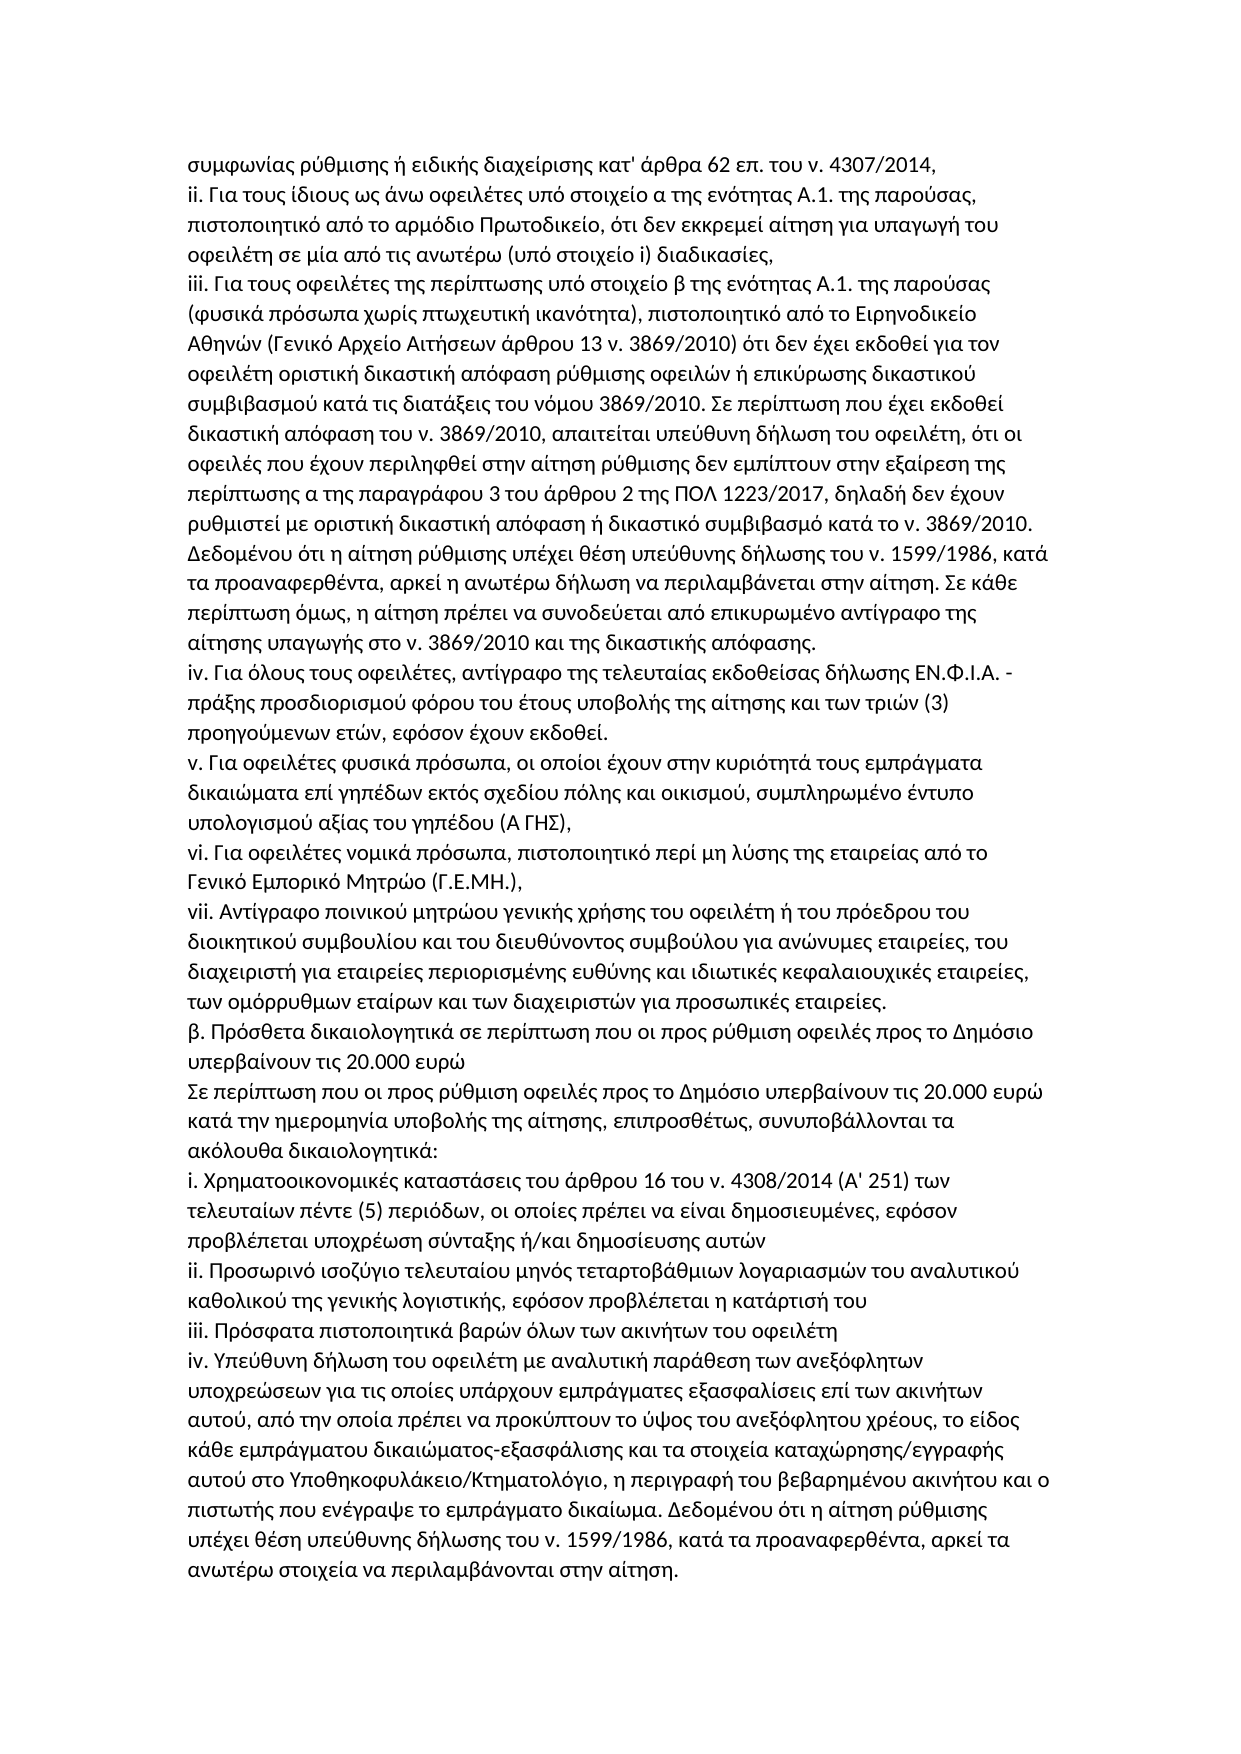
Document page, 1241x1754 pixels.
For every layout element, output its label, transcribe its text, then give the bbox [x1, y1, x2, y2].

text συμφωνίας ρύθμισης ή ειδικής διαχείρισης κατ' άρθρα 62 επ. του ν. 4307/2014, ii. Για τους ίδιους ως άνω οφειλέτες υπό στοιχείο α της ενότητας Α.1. της παρούσας, πιστοποιητικό από το αρμόδιο Πρωτοδικείο, ότι δεν εκκρεμεί αίτηση για υπαγωγή του οφειλέτη σε μία από τις ανωτέρω (υπό στοιχείο i) διαδικασίες, iii. Για τους οφειλέτες της περίπτωσης υπό στοιχείο β της ενότητας Α.1. της παρούσας (φυσικά πρόσωπα χωρίς πτωχευτική ικανότητα), πιστοποιητικό από το Ειρηνοδικείο Αθηνών (Γενικό Αρχείο Αιτήσεων άρθρου 13 ν. 3869/2010) ότι δεν έχει εκδοθεί για τον οφειλέτη οριστική δικαστική απόφαση ρύθμισης οφειλών ή επικύρωσης δικαστικού συμβιβασμού κατά τις διατάξεις του νόμου 3869/2010. Σε περίπτωση που έχει εκδοθεί δικαστική απόφαση του ν. 3869/2010, απαιτείται υπεύθυνη δήλωση του οφειλέτη, ότι οι οφειλές που έχουν περιληφθεί στην αίτηση ρύθμισης δεν εμπίπτουν στην εξαίρεση της περίπτωσης α της παραγράφου 3 του άρθρου 2 της ΠΟΛ 1223/2017, δηλαδή δεν έχουν ρυθμιστεί με οριστική δικαστική απόφαση ή δικαστικό συμβιβασμό κατά το ν. 3869/2010. Δεδομένου ότι η αίτηση ρύθμισης υπέχει θέση υπεύθυνης δήλωσης του ν. 1599/1986, κατά τα προαναφερθέντα, αρκεί η ανωτέρω δήλωση να περιλαμβάνεται στην αίτηση. Σε κάθε περίπτωση όμως, η αίτηση πρέπει να συνοδεύεται από επικυρωμένο αντίγραφο της αίτησης υπαγωγής στο ν. 3869/2010 και της δικαστικής απόφασης. iv. Για όλους τους οφειλέτες, αντίγραφο της τελευταίας εκδοθείσας δήλωσης ΕΝ.Φ.Ι.Α. - πράξης προσδιορισμού φόρου του έτους υποβολής της αίτησης και των τριών (3) προηγούμενων ετών, εφόσον έχουν εκδοθεί. v. Για οφειλέτες φυσικά πρόσωπα, οι οποίοι έχουν στην κυριότητά τους εμπράγματα δικαιώματα επί γηπέδων εκτός σχεδίου πόλης και οικισμού, συμπληρωμένο έντυπο υπολογισμού αξίας του γηπέδου (Α ΓΗΣ), vi. Για οφειλέτες νομικά πρόσωπα, πιστοποιητικό περί μη λύσης της εταιρείας από το Γενικό Εμπορικό Μητρώο (Γ.Ε.ΜΗ.), vii. Αντίγραφο ποινικού μητρώου γενικής χρήσης του οφειλέτη ή του πρόεδρου του διοικητικού συμβουλίου και του διευθύνοντος συμβούλου για ανώνυμες εταιρείες, του διαχειριστή για εταιρείες περιορισμένης ευθύνης και ιδιωτικές κεφαλαιουχικές εταιρείες, των ομόρρυθμων εταίρων και των διαχειριστών για προσωπικές εταιρείες. β. Πρόσθετα δικαιολογητικά σε περίπτωση που οι προς ρύθμιση οφειλές προς το Δημόσιο υπερβαίνουν τις 20.000 ευρώ Σε περίπτωση που οι προς ρύθμιση οφειλές προς το Δημόσιο υπερβαίνουν τις 20.000 ευρώ κατά την ημερομηνία υποβολής της αίτησης, επιπροσθέτως, συνυποβάλλονται τα ακόλουθα δικαιολογητικά: i. Χρηματοοικονομικές καταστάσεις του άρθρου 16 του ν. 4308/2014 (Α' 251) των τελευταίων πέντε (5) περιόδων, οι οποίες πρέπει να είναι δημοσιευμένες, εφόσον προβλέπεται υποχρέωση σύνταξης ή/και δημοσίευσης αυτών ii. Προσωρινό ισοζύγιο τελευταίου μηνός τεταρτοβάθμιων λογαριασμών του αναλυτικού καθολικού της γενικής λογιστικής, εφόσον προβλέπεται η κατάρτισή του iii. Πρόσφατα πιστοποιητικά βαρών όλων των ακινήτων του οφειλέτη iv. Υπεύθυνη δήλωση του οφειλέτη με αναλυτική παράθεση των ανεξόφλητων υποχρεώσεων για τις οποίες υπάρχουν εμπράγματες εξασφαλίσεις επί των ακινήτων αυτού, από την οποία πρέπει να προκύπτουν το ύψος του ανεξόφλητου χρέους, το είδος κάθε εμπράγματου δικαιώματος-εξασφάλισης και τα στοιχεία καταχώρησης/εγγραφής αυτού στο Υποθηκοφυλάκειο/Κτηματολόγιο, η περιγραφή του βεβαρημένου ακινήτου και ο πιστωτής που ενέγραψε το εμπράγματο δικαίωμα. Δεδομένου ότι η αίτηση ρύθμισης υπέχει θέση υπεύθυνης δήλωσης του ν. 1599/1986, κατά τα προαναφερθέντα, αρκεί τα ανωτέρω στοιχεία να περιλαμβάνονται στην αίτηση. [187, 150, 1053, 1583]
